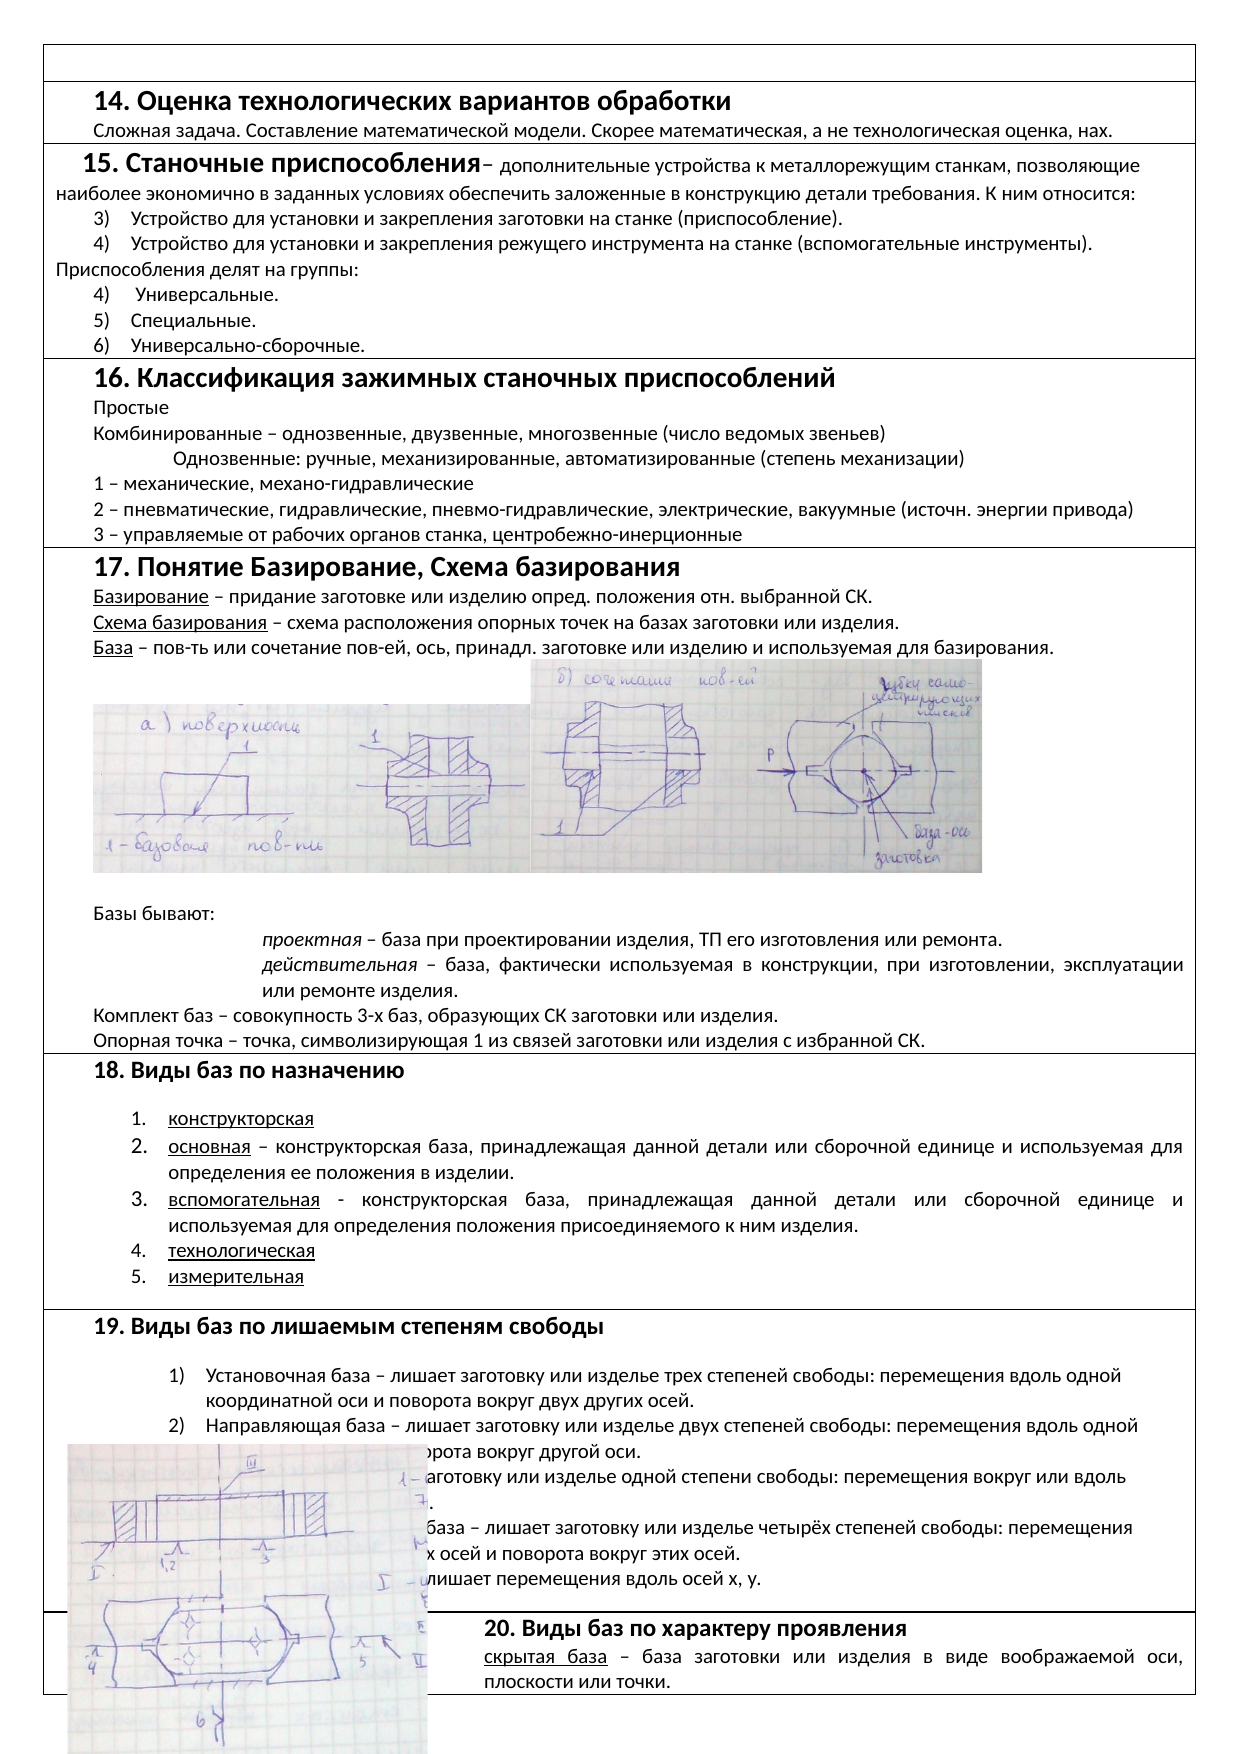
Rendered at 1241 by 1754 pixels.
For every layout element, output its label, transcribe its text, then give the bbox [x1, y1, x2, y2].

table_cell 19. Виды баз по лишаемым степеням свободы Установочная база – лишает заготовку или изделье трех степеней свободы: перемещения вдоль одной координатной оси и поворота вокруг двух других осей. Направляющая база – лишает заготовку или изделье двух степеней свободы: перемещения вдоль одной координатной оси и поворота вокруг другой оси. Опорная база – лишает заготовку или изделье одной степени свободы: перемещения вокруг или вдоль одной координатной оси. Двойная направляющая база – лишает заготовку или изделье четырёх степеней свободы: перемещения вдоль двух координатных осей и поворота вокруг этих осей. Двойная опорная база – лишает перемещения вдоль осей х, у. [44, 1310, 1195, 1611]
table_cell 15. Станочные приспособления– дополнительные устройства к металлорежущим станкам, позволяющие наиболее экономично в заданных условиях обеспечить заложенные в конструкцию детали требования. К ним относится: Устройство для установки и закрепления заготовки на станке (приспособление). Устройство для установки и закрепления режущего инструмента на станке (вспомогательные инструменты). Приспособления делят на группы: Универсальные. Специальные. Универсально-сборочные. [44, 144, 1195, 358]
table_cell 14. Оценка технологических вариантов обработки Сложная задача. Составление математической модели. Скорее математическая, а не технологическая оценка, нах. [44, 82, 1195, 143]
table_cell 20. Виды баз по характеру проявления скрытая база – база заготовки или изделия в виде воображаемой оси, плоскости или точки. [428, 1613, 1195, 1694]
table_cell 18. Виды баз по назначению конструкторская основная – конструкторская база, принадлежащая данной детали или сборочной единице и используемая для определения ее положения в изделии. вспомогательная - конструкторская база, принадлежащая данной детали или сборочной единице и используемая для определения положения присоединяемого к ним изделия. технологическая измерительная [44, 1054, 1195, 1309]
table_cell 16. Классификация зажимных станочных приспособлений Простые Комбинированные – однозвенные, двузвенные, многозвенные (число ведомых звеньев) Однозвенные: ручные, механизированные, автоматизированные (степень механизации) 1 – механические, механо-гидравлические 2 – пневматические, гидравлические, пневмо-гидравлические, электрические, вакуумные (источн. энергии привода) 3 – управляемые от рабочих органов станка, центробежно-инерционные [44, 359, 1195, 547]
table_cell [44, 45, 1195, 81]
picture [93, 659, 983, 873]
table_cell 17. Понятие Базирование, Схема базирования Базирование – придание заготовке или изделию опред. положения отн. выбранной СК. Схема базирования – схема расположения опорных точек на базах заготовки или изделия. База – пов-ть или сочетание пов-ей, ось, принадл. заготовке или изделию и используемая для базирования. Базы бывают: проектная – база при проектировании изделия, ТП его изготовления или ремонта. действительная – база, фактически используемая в конструкции, при изготовлении, эксплуатации или ремонте изделия. Комплект баз – совокупность 3-х баз, образующих СК заготовки или изделия. Опорная точка – точка, символизирующая 1 из связей заготовки или изделия с избранной СК. [44, 548, 1195, 1053]
picture [67, 1444, 428, 1754]
